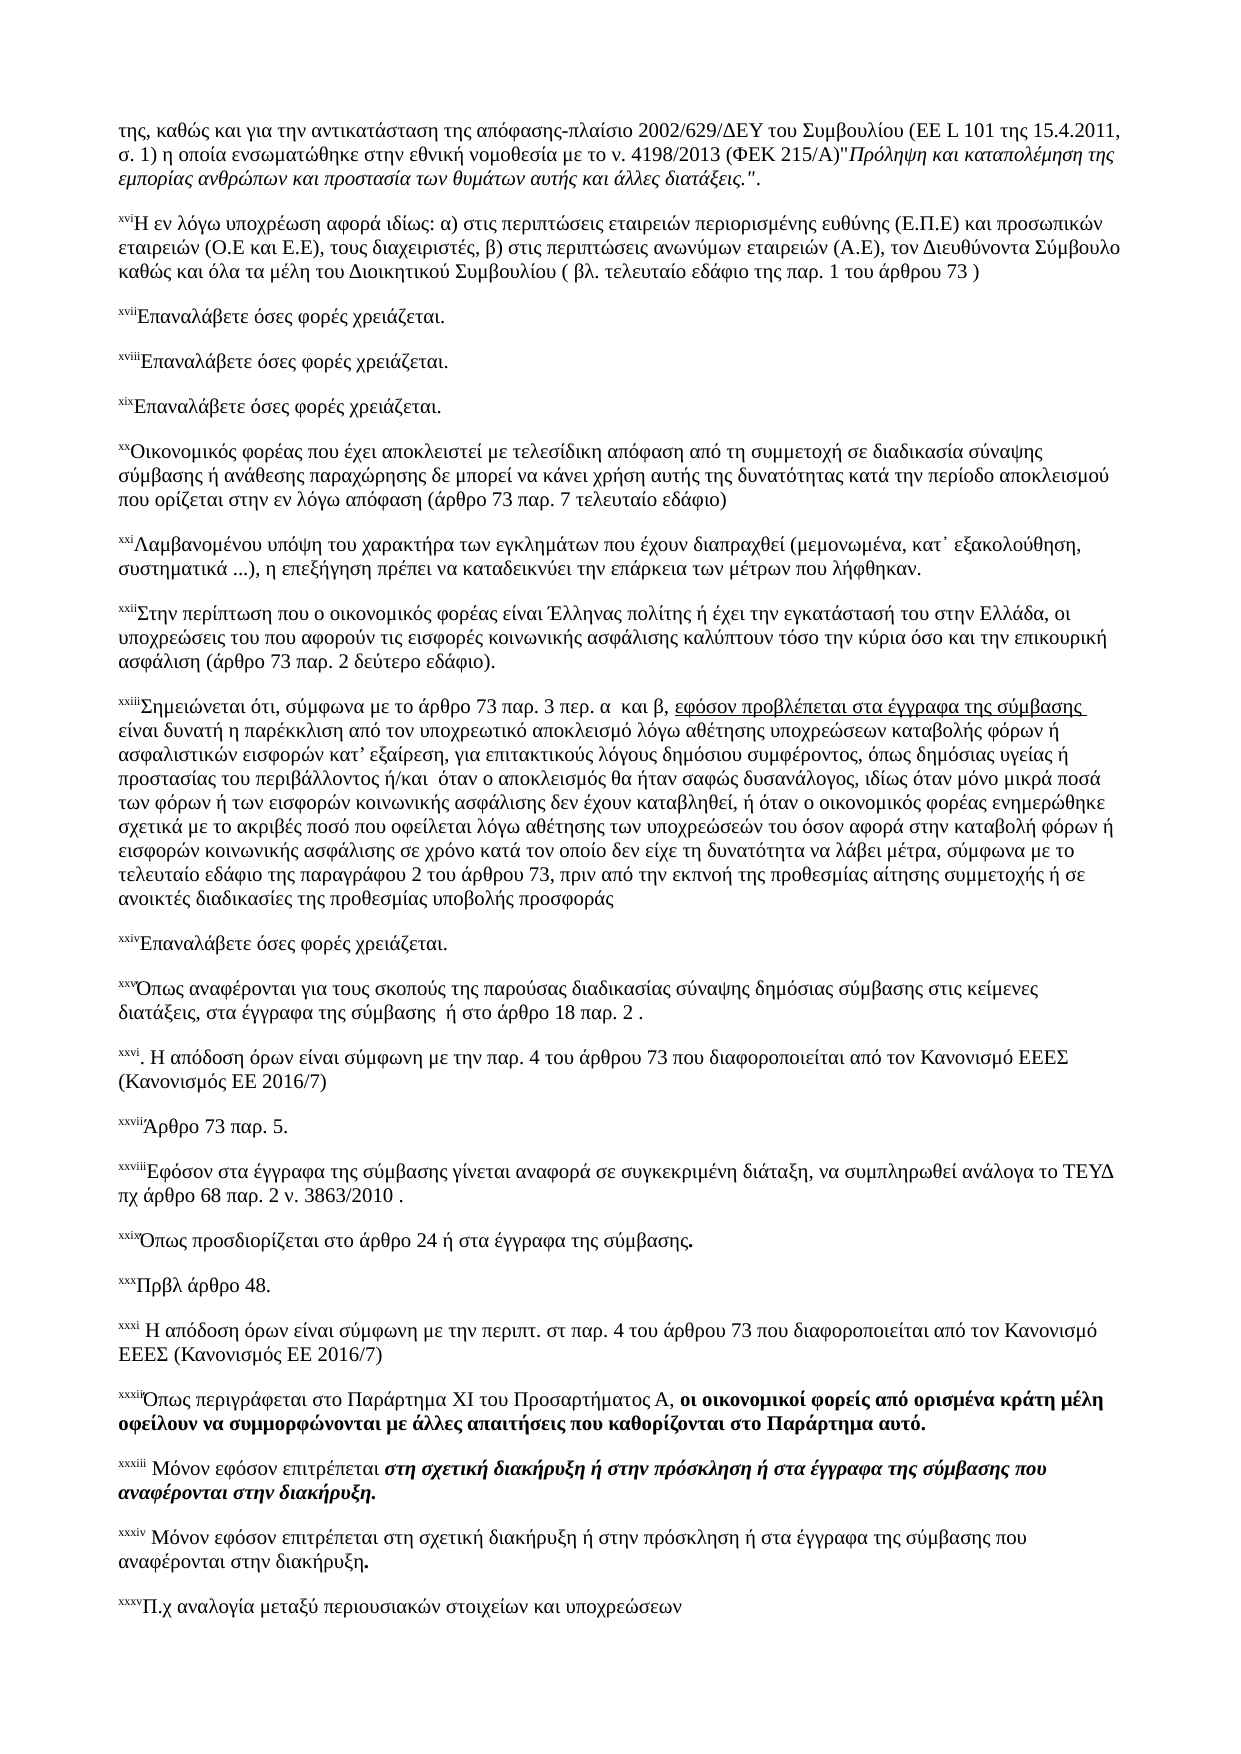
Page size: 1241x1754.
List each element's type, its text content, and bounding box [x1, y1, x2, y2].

list Όπως ορίζεται στο άρθρο 2 της οδηγίας 2011/36/ΕΕ του Ευρωπαϊκού Κοινοβουλίου και του Συμβουλίου, της 5ης Απριλίου 2011, για την πρόληψη και την καταπολέμηση της εμπορίας ανθρώπων και για την προστασία των θυμάτων της, καθώς και για την αντικατάσταση της απόφασης-πλαίσιο 2002/629/ΔΕΥ του Συμβουλίου (ΕΕ L 101 της 15.4.2011, σ. 1) η οποία ενσωματώθηκε στην εθνική νομοθεσία με το ν. 4198/2013 (ΦΕΚ 215/Α)"Πρόληψη και καταπολέμηση της εμπορίας ανθρώπων και προστασία των θυμάτων αυτής και άλλες διατάξεις.". [118, 118, 1122, 190]
